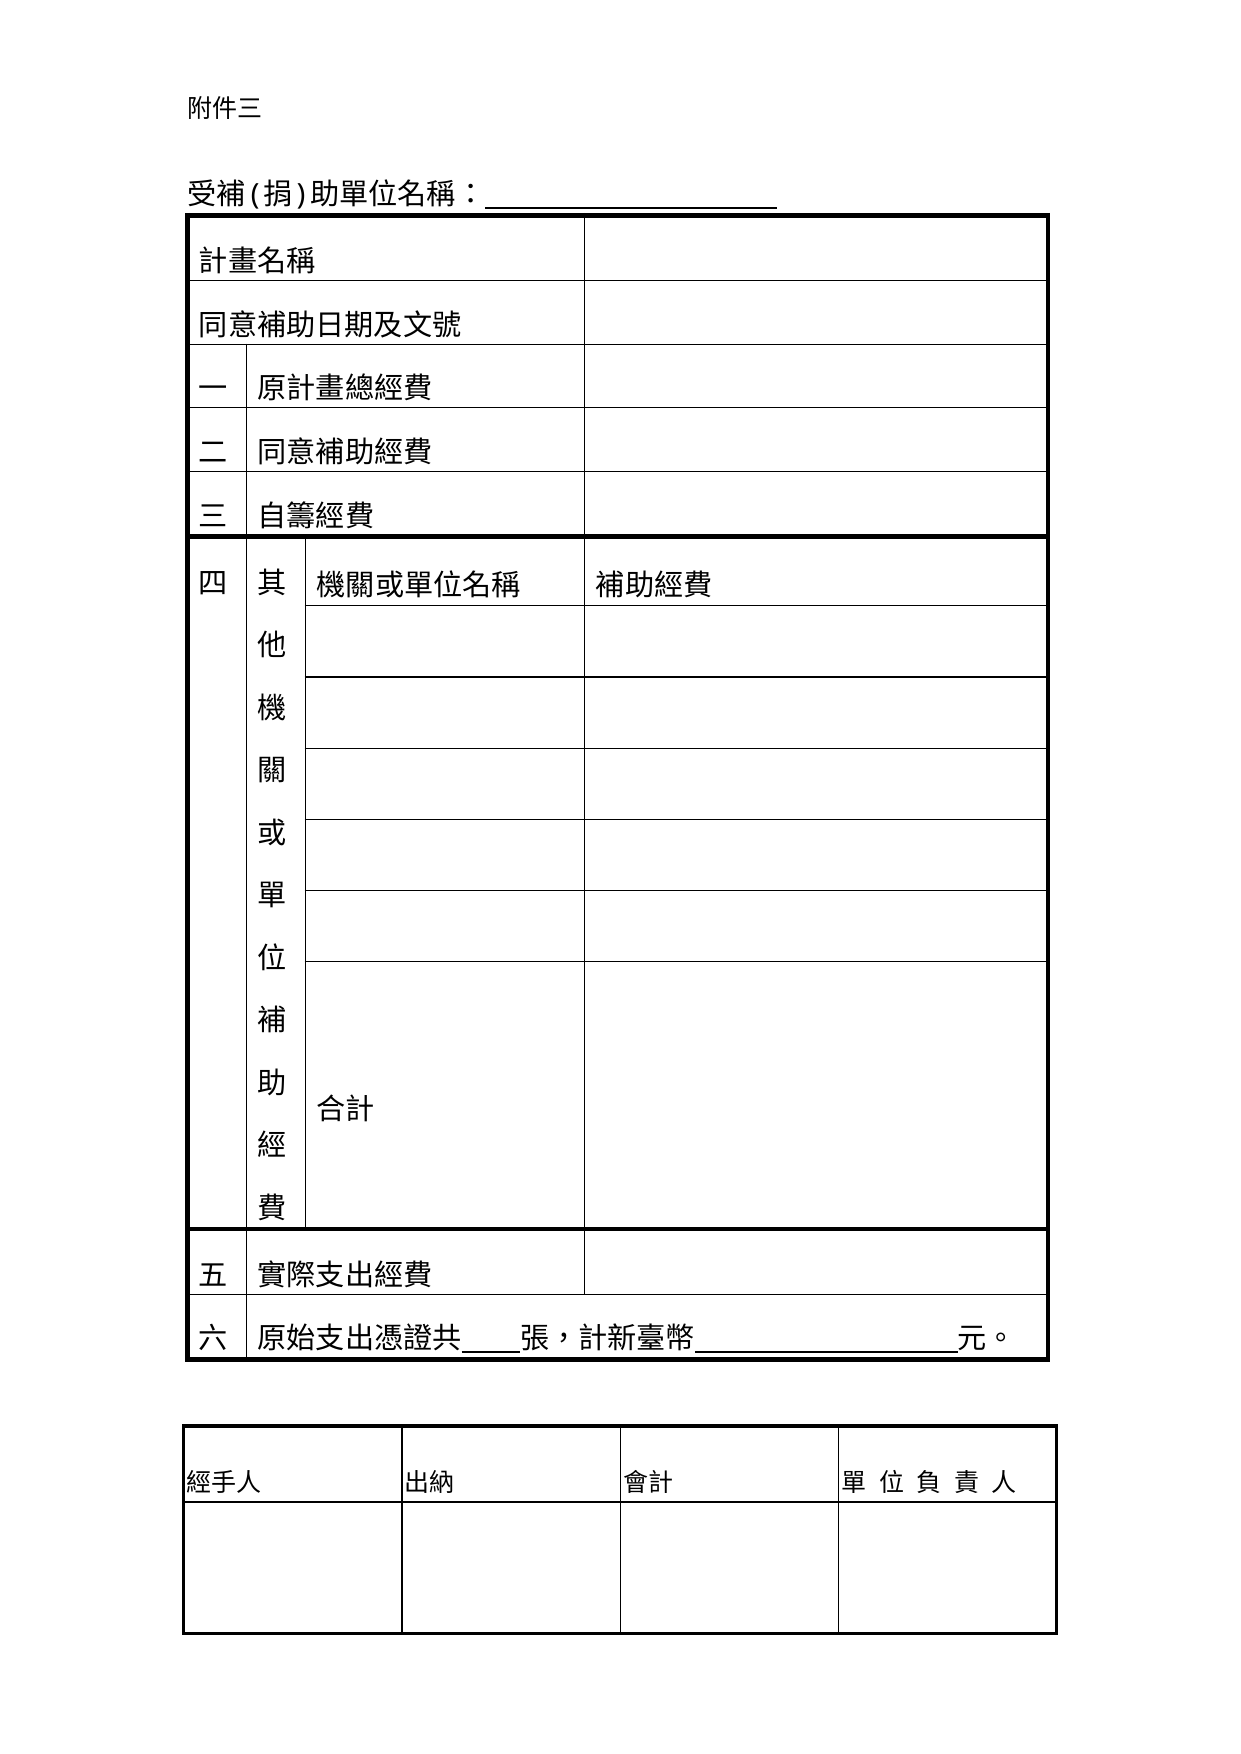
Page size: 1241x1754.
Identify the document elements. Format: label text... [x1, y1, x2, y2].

table_cell 補助經費 [585, 539, 1046, 605]
table_cell [585, 408, 1046, 471]
table_cell 自籌經費 [247, 472, 584, 534]
table_cell [185, 1503, 401, 1632]
table_cell [403, 1503, 620, 1632]
table_cell 二 [190, 408, 246, 471]
table_header [585, 218, 1046, 280]
table_cell [585, 345, 1046, 407]
table_cell 機關或單位名稱 [306, 539, 584, 605]
table_cell [585, 678, 1046, 747]
table_cell [585, 606, 1046, 676]
table_cell [839, 1503, 1055, 1632]
table_cell [585, 1231, 1046, 1293]
table_cell [585, 749, 1046, 819]
table_cell [306, 891, 584, 961]
table_cell 六 [190, 1295, 246, 1357]
table_header 計畫名稱 [190, 218, 584, 280]
table_cell [621, 1503, 838, 1632]
table_cell [585, 820, 1046, 890]
table_cell 其他機關或單位補助經費 [247, 539, 305, 1226]
table_header 會計 [621, 1428, 838, 1501]
table_cell 實際支出經費 [247, 1231, 584, 1293]
table_cell 同意補助日期及文號 [190, 281, 584, 343]
table_cell [585, 281, 1046, 343]
table_cell [306, 606, 584, 676]
text 受補(捐)助單位名稱： [187, 150, 1053, 213]
table_cell 同意補助經費 [247, 408, 584, 471]
table_cell 原始支出憑證共 張，計新臺幣 元。 [247, 1295, 1046, 1357]
table_cell [306, 678, 584, 747]
table_cell 合計 [306, 962, 584, 1226]
table_cell [585, 891, 1046, 961]
table_cell 五 [190, 1231, 246, 1293]
table_cell 一 [190, 345, 246, 407]
table_cell [306, 749, 584, 819]
table_cell [306, 820, 584, 890]
table_cell 三 [190, 472, 246, 534]
table_cell 原計畫總經費 [247, 345, 584, 407]
table_header 單 位 負 責 人 [839, 1428, 1055, 1501]
table_header 經手人 [185, 1428, 401, 1501]
table_cell [585, 472, 1046, 534]
table_cell 四 [190, 539, 246, 1226]
table_header 出納 [403, 1428, 620, 1501]
table_cell [585, 962, 1046, 1226]
